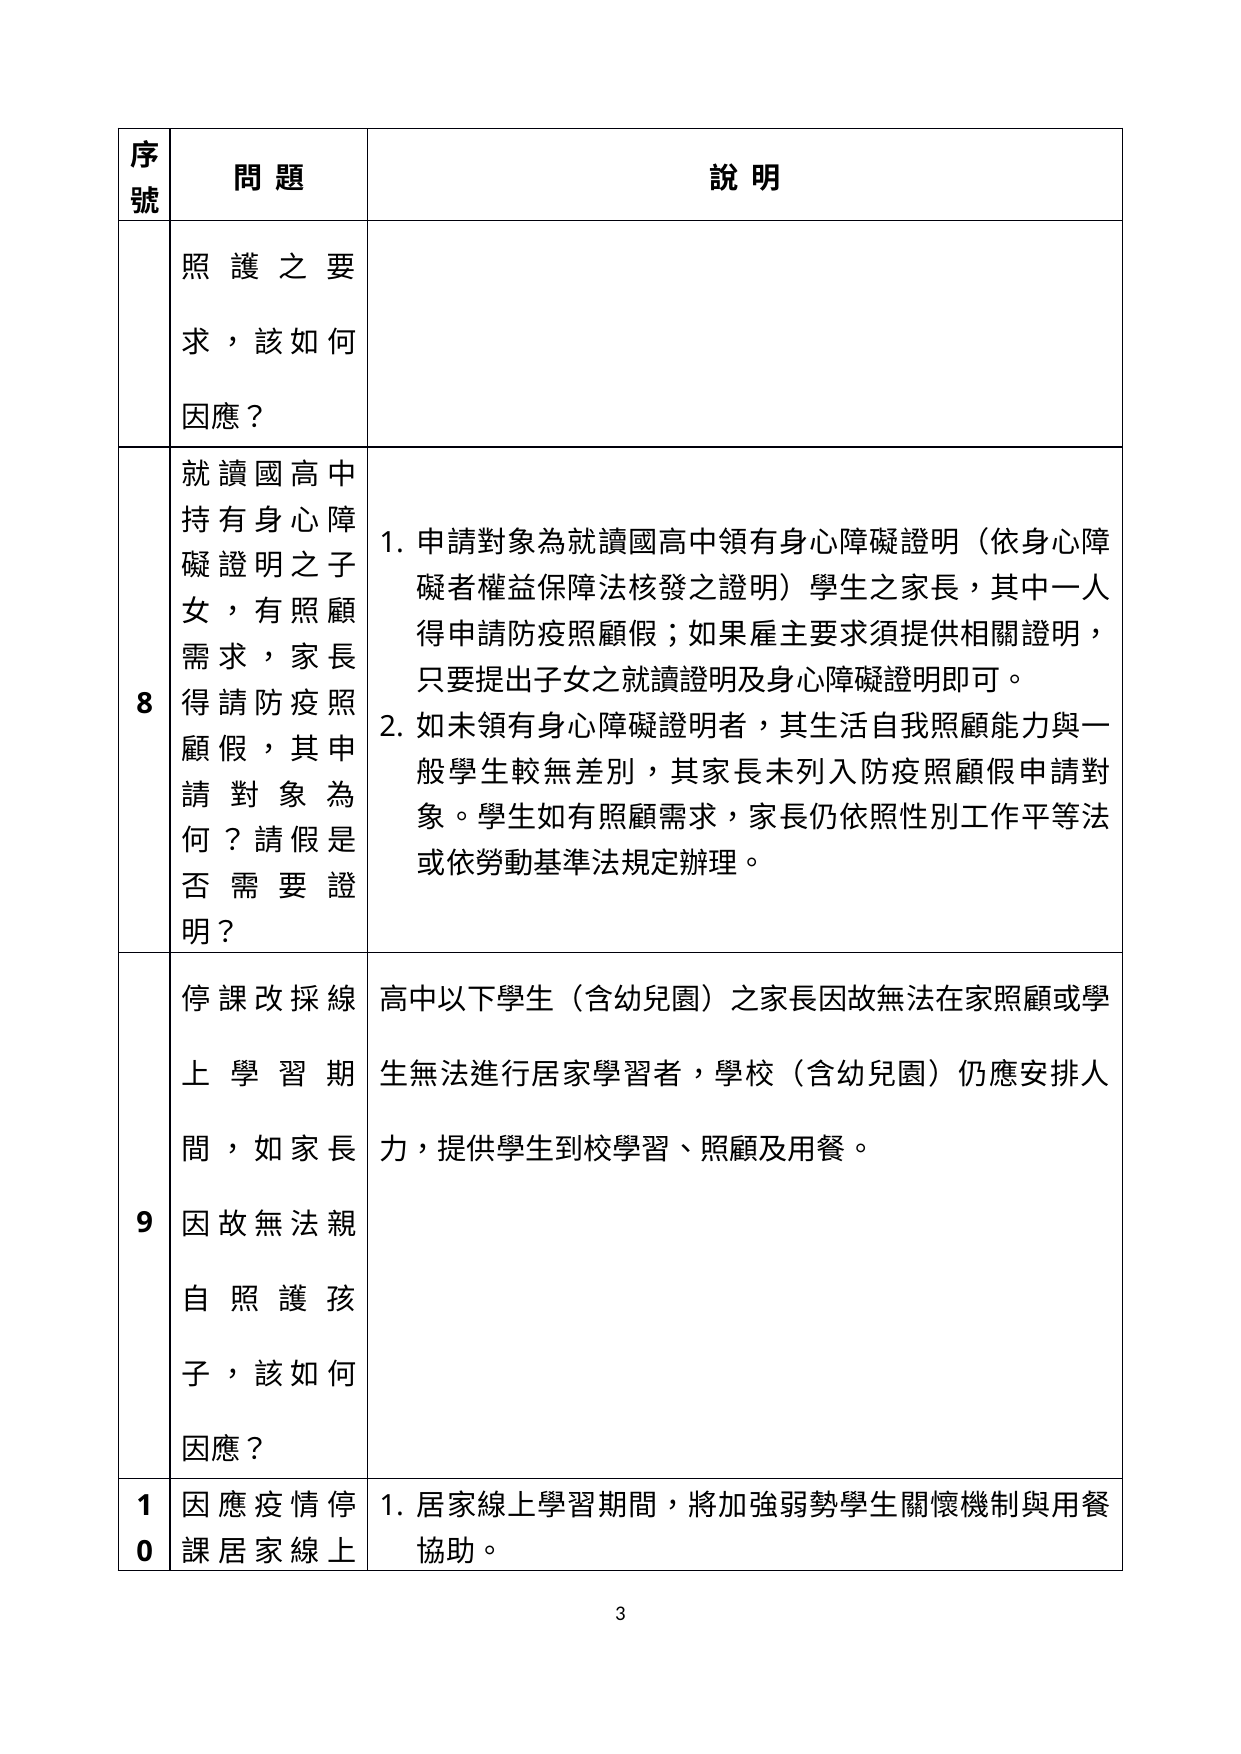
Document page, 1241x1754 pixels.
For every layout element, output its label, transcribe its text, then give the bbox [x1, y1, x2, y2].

table_header 序號 [119, 129, 169, 220]
table_cell 因應疫情停課居家線上 [171, 1479, 367, 1570]
table_cell 申請對象為就讀國高中領有身心障礙證明（依身心障礙者權益保障法核發之證明）學生之家長，其中一人得申請防疫照顧假；如果雇主要求須提供相關證明，只要提出子女之就讀證明及身心障礙證明即可。 如未領有身心障礙證明者，其生活自我照顧能力與一般學生較無差別，其家長未列入防疫照顧假申請對象。學生如有照顧需求，家長仍依照性別工作平等法或依勞動基準法規定辦理。 [368, 448, 1122, 952]
table_header 說 明 [368, 129, 1122, 220]
table_cell [368, 221, 1122, 446]
table_cell 停課改採線上學習期間，如家長因故無法親自照護孩子，該如何因應？ [171, 953, 367, 1478]
table_cell 照護之要求，該如何因應？ [171, 221, 367, 446]
table_cell 9 [119, 953, 169, 1478]
table_cell 8 [119, 448, 169, 952]
table_cell 就讀國高中持有身心障礙證明之子女，有照顧需求，家長得請防疫照顧假，其申請對象為何？請假是否需要證明？ [171, 448, 367, 952]
table_cell 10 [119, 1479, 169, 1570]
table_cell [119, 221, 169, 446]
table_cell 居家線上學習期間，將加強弱勢學生關懷機制與用餐協助。 居家遠端學習之弱勢學生，在相關規範下可透過學校印製餐券發放給學生，與鄰近自助餐或連鎖超商(市)合作，讓學生就近領取餐食。 [368, 1479, 1122, 1570]
table_header 問 題 [171, 129, 367, 220]
table_cell 高中以下學生（含幼兒園）之家長因故無法在家照顧或學生無法進行居家學習者，學校（含幼兒園）仍應安排人力，提供學生到校學習、照顧及用餐。 [368, 953, 1122, 1478]
